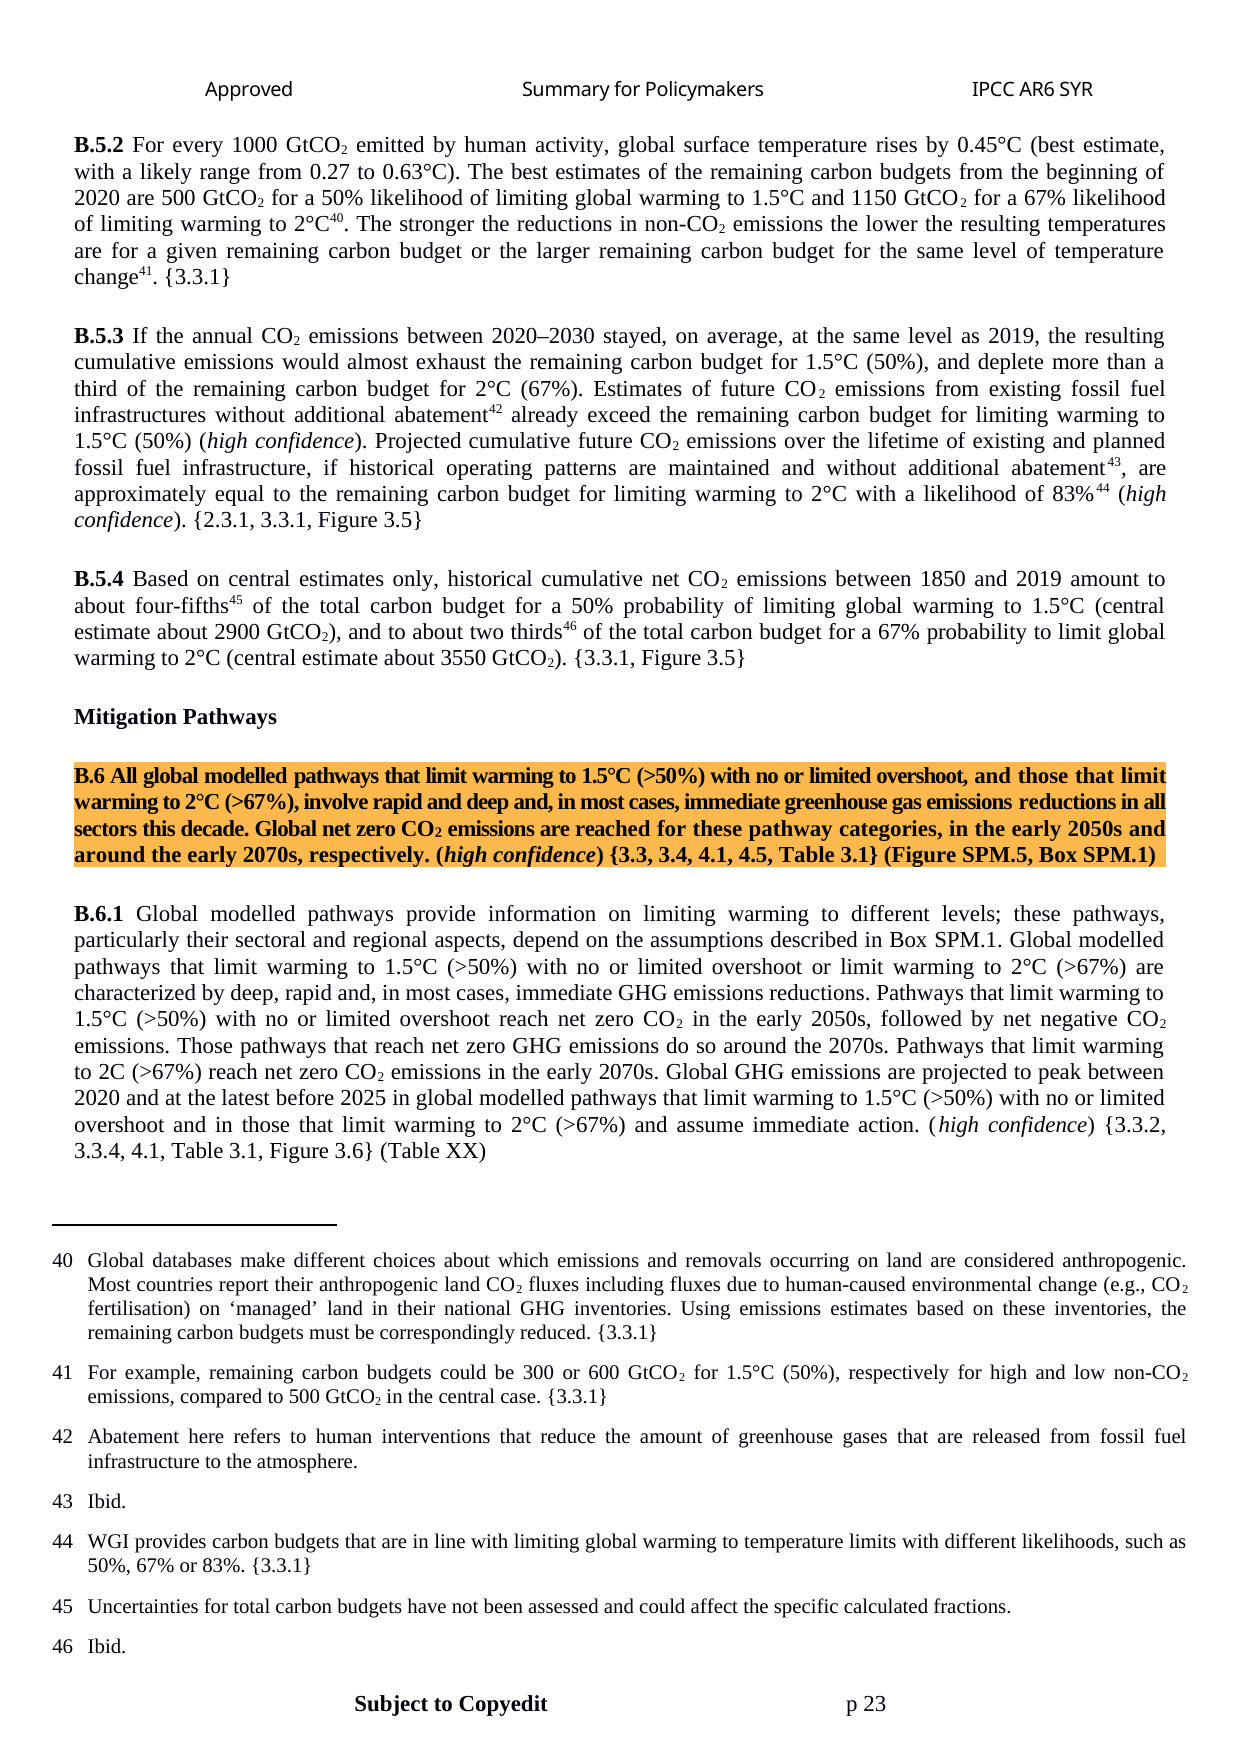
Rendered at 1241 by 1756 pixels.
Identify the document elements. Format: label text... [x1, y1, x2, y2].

text Ibid. [52, 1634, 1188, 1658]
text B.6.1 Global modelled pathways provide information on limiting warming to different levels; these pathways, particularly their sectoral and regional aspects, depend on the assumptions described in Box SPM.1. Global modelled pathways that limit warming to 1.5°C (>50%) with no or limited overshoot or limit warming to 2°C (>67%) are characterized by deep, rapid and, in most cases, immediate GHG emissions reductions. Pathways that limit warming to 1.5°C (>50%) with no or limited overshoot reach net zero CO2 in the early 2050s, followed by net negative CO2 emissions. Those pathways that reach net zero GHG emissions do so around the 2070s. Pathways that limit warming to 2C (>67%) reach net zero CO2 emissions in the early 2070s. Global GHG emissions are projected to peak between 2020 and at the latest before 2025 in global modelled pathways that limit warming to 1.5°C (>50%) with no or limited overshoot and in those that limit warming to 2°C (>67%) and assume immediate action. (high confidence) {3.3.2, 3.3.4, 4.1, Table 3.1, Figure 3.6} (Table XX) [74, 900, 1166, 1163]
text B.6 All global modelled pathways that limit warming to 1.5°C (>50%) with no or limited overshoot, and those that limit warming to 2°C (>67%), involve rapid and deep and, in most cases, immediate greenhouse gas emissions reductions in all sectors this decade. Global net zero CO2 emissions are reached for these pathway categories, in the early 2050s and around the early 2070s, respectively. (high confidence) {3.3, 3.4, 4.1, 4.5, Table 3.1} (Figure SPM.5, Box SPM.1) [74, 762, 1166, 867]
text Uncertainties for total carbon budgets have not been assessed and could affect the specific calculated fractions. [52, 1593, 1188, 1618]
text Mitigation Pathways [74, 703, 1166, 729]
text Abatement here refers to human interventions that reduce the amount of greenhouse gases that are released from fossil fuel infrastructure to the atmosphere. [52, 1424, 1188, 1473]
text For example, remaining carbon budgets could be 300 or 600 GtCO2 for 1.5°C (50%), respectively for high and low non-CO2 emissions, compared to 500 GtCO2 in the central case. {3.3.1} [52, 1360, 1188, 1408]
text B.5.2 For every 1000 GtCO2 emitted by human activity, global surface temperature rises by 0.45°C (best estimate, with a likely range from 0.27 to 0.63°C). The best estimates of the remaining carbon budgets from the beginning of 2020 are 500 GtCO2 for a 50% likelihood of limiting global warming to 1.5°C and 1150 GtCO2 for a 67% likelihood of limiting warming to 2°C. The stronger the reductions in non-CO2 emissions the lower the resulting temperatures are for a given remaining carbon budget or the larger remaining carbon budget for the same level of temperature change. {3.3.1} [74, 131, 1166, 289]
text B.5.3 If the annual CO2 emissions between 2020–2030 stayed, on average, at the same level as 2019, the resulting cumulative emissions would almost exhaust the remaining carbon budget for 1.5°C (50%), and deplete more than a third of the remaining carbon budget for 2°C (67%). Estimates of future CO2 emissions from existing fossil fuel infrastructures without additional abatement already exceed the remaining carbon budget for limiting warming to 1.5°C (50%) (high confidence). Projected cumulative future CO2 emissions over the lifetime of existing and planned fossil fuel infrastructure, if historical operating patterns are maintained and without additional abatement, are approximately equal to the remaining carbon budget for limiting warming to 2°C with a likelihood of 83% (high confidence). {2.3.1, 3.3.1, Figure 3.5} [74, 322, 1166, 533]
text Global databases make different choices about which emissions and removals occurring on land are considered anthropogenic. Most countries report their anthropogenic land CO2 fluxes including fluxes due to human-caused environmental change (e.g., CO2 fertilisation) on ‘managed’ land in their national GHG inventories. Using emissions estimates based on these inventories, the remaining carbon budgets must be correspondingly reduced. {3.3.1} [52, 1248, 1188, 1344]
text WGI provides carbon budgets that are in line with limiting global warming to temperature limits with different likelihoods, such as 50%, 67% or 83%. {3.3.1} [52, 1529, 1188, 1577]
text Ibid. [52, 1489, 1188, 1513]
text B.5.4 Based on central estimates only, historical cumulative net CO2 emissions between 1850 and 2019 amount to about four-fifths of the total carbon budget for a 50% probability of limiting global warming to 1.5°C (central estimate about 2900 GtCO2), and to about two thirds of the total carbon budget for a 67% probability to limit global warming to 2°C (central estimate about 3550 GtCO2). {3.3.1, Figure 3.5} [74, 565, 1166, 671]
